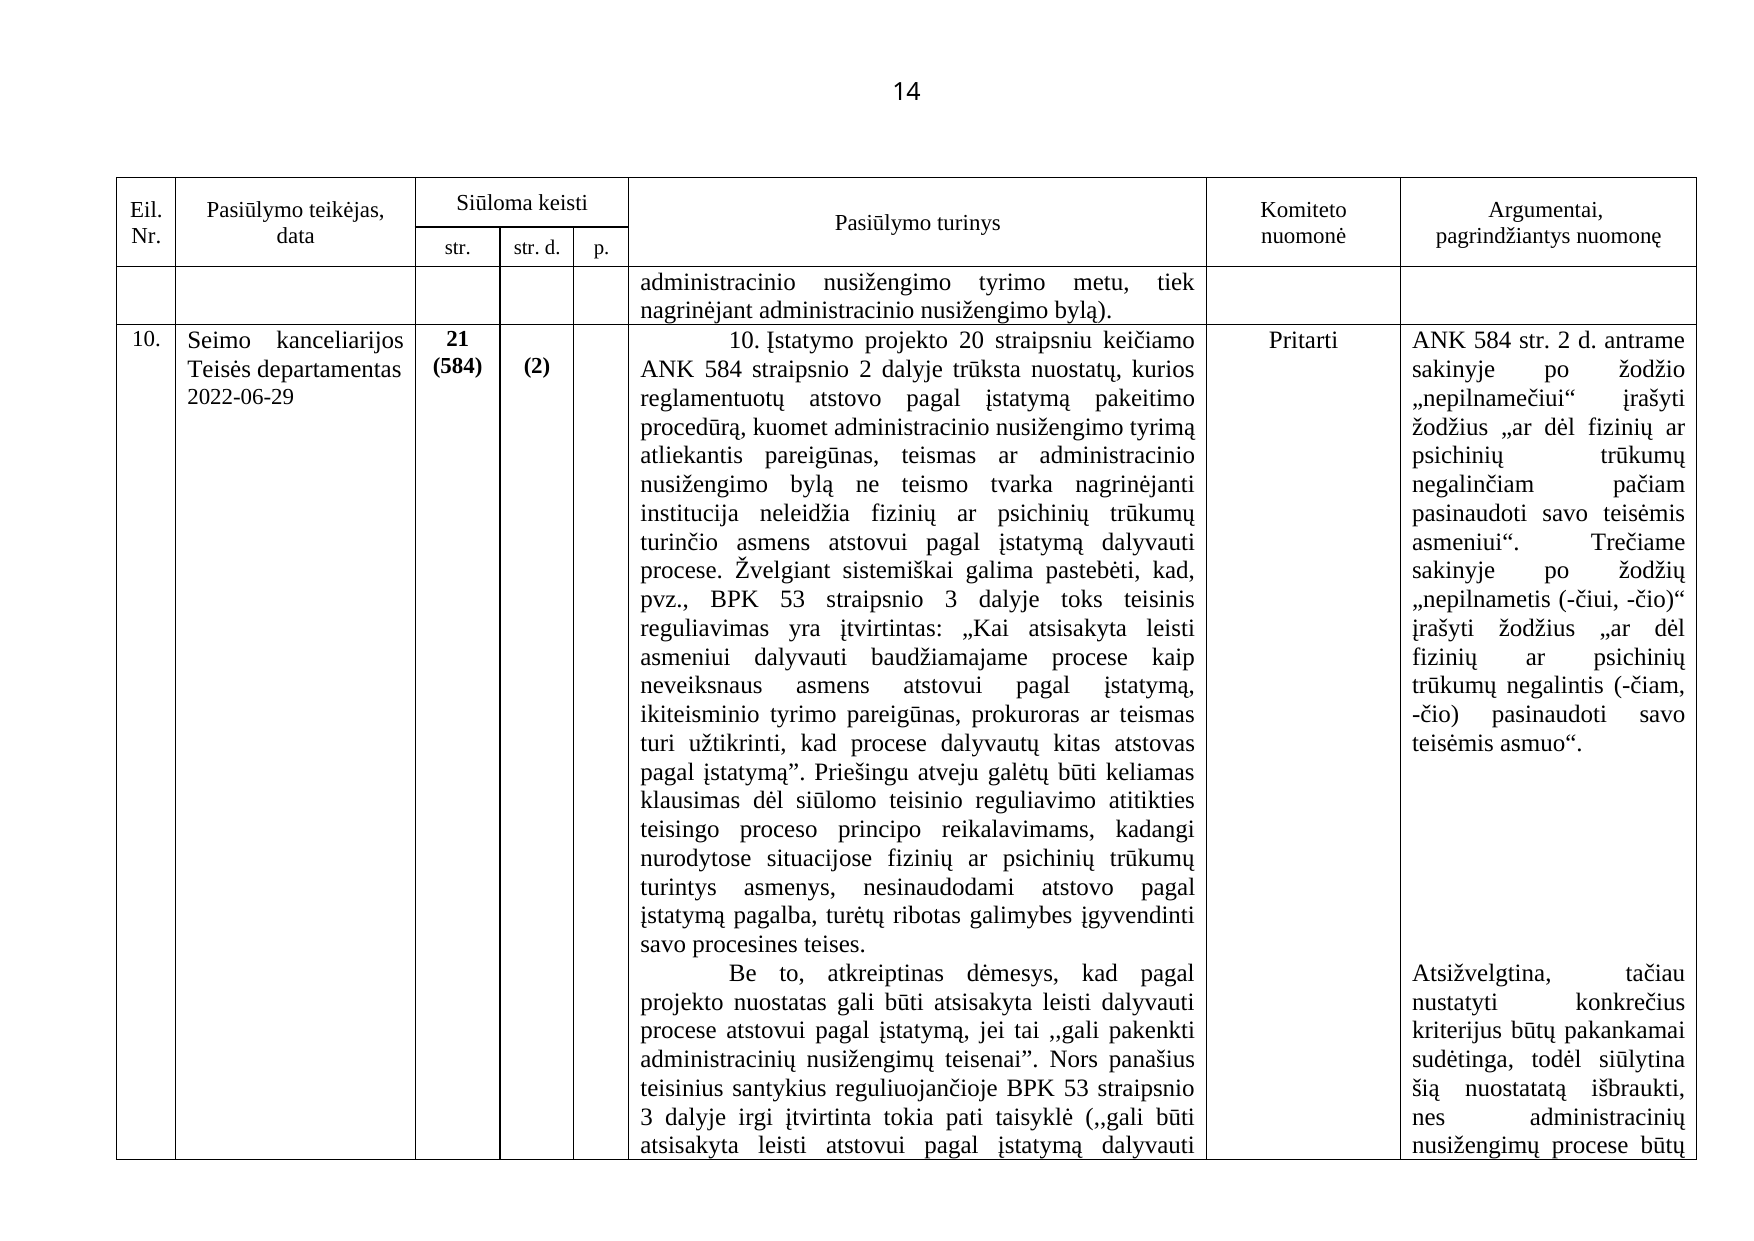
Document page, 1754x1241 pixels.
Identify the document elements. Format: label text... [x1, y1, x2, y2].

table_cell [574, 325, 628, 1159]
table_cell str. d. [501, 228, 573, 266]
table_cell [416, 267, 499, 324]
table_cell [1401, 267, 1696, 324]
table_cell 10. Įstatymo projekto 20 straipsniu keičiamo ANK 584 straipsnio 2 dalyje trūksta nuostatų, kurios reglamentuotų atstovo pagal įstatymą pakeitimo procedūrą, kuomet administracinio nusižengimo tyrimą atliekantis pareigūnas, teismas ar administracinio nusižengimo bylą ne teismo tvarka nagrinėjanti institucija neleidžia fizinių ar psichinių trūkumų turinčio asmens atstovui pagal įstatymą dalyvauti procese. Žvelgiant sistemiškai galima pastebėti, kad, pvz., BPK 53 straipsnio 3 dalyje toks teisinis reguliavimas yra įtvirtintas: „Kai atsisakyta leisti asmeniui dalyvauti baudžiamajame procese kaip neveiksnaus asmens atstovui pagal įstatymą, ikiteisminio tyrimo pareigūnas, prokuroras ar teismas turi užtikrinti, kad procese dalyvautų kitas atstovas pagal įstatymą”. Priešingu atveju galėtų būti keliamas klausimas dėl siūlomo teisinio reguliavimo atitikties teisingo proceso principo reikalavimams, kadangi nurodytose situacijose fizinių ar psichinių trūkumų turintys asmenys, nesinaudodami atstovo pagal įstatymą pagalba, turėtų ribotas galimybes įgyvendinti savo procesines teises. Be to, atkreiptinas dėmesys, kad pagal projekto nuostatas gali būti atsisakyta leisti dalyvauti procese atstovui pagal įstatymą, jei tai ,,gali pakenkti administracinių nusižengimų teisenai”. Nors panašius teisinius santykius reguliuojančioje BPK 53 straipsnio 3 dalyje irgi įtvirtinta tokia pati taisyklė (,,gali būti atsisakyta leisti atstovui pagal įstatymą dalyvauti [629, 325, 1206, 1159]
table_header Komiteto nuomonė [1207, 178, 1400, 266]
table_cell 10. [117, 325, 175, 1159]
table_cell [176, 267, 415, 324]
table_header Siūloma keisti [416, 178, 628, 226]
table_cell 21 (584) [416, 325, 499, 1159]
table_cell Seimo kanceliarijos Teisės departamentas 2022-06-29 [176, 325, 415, 1159]
table_cell [574, 267, 628, 324]
table_cell p. [574, 228, 628, 266]
table_cell Pritarti [1207, 325, 1400, 1159]
table_cell str. [416, 228, 499, 266]
table_cell administracinio nusižengimo tyrimo metu, tiek nagrinėjant administracinio nusižengimo bylą). [629, 267, 1206, 324]
table_header Eil. Nr. [117, 178, 175, 266]
table_cell [501, 267, 573, 324]
table_cell [1207, 267, 1400, 324]
table_cell ANK 584 str. 2 d. antrame sakinyje po žodžio „nepilnamečiui“ įrašyti žodžius „ar dėl fizinių ar psichinių trūkumų negalinčiam pačiam pasinaudoti savo teisėmis asmeniui“. Trečiame sakinyje po žodžių „nepilnametis (-čiui, -čio)“ įrašyti žodžius „ar dėl fizinių ar psichinių trūkumų negalintis (-čiam, -čio) pasinaudoti savo teisėmis asmuo“. Atsižvelgtina, tačiau nustatyti konkrečius kriterijus būtų pakankamai sudėtinga, todėl siūlytina šią nuostatatą išbraukti, nes administracinių nusižengimų procese būtų [1401, 325, 1696, 1159]
table_cell [117, 267, 175, 324]
table_header Pasiūlymo turinys [629, 178, 1206, 266]
table_header Pasiūlymo teikėjas, data [176, 178, 415, 266]
table_header Argumentai, pagrindžiantys nuomonę [1401, 178, 1696, 266]
table_cell (2) [501, 325, 573, 1159]
